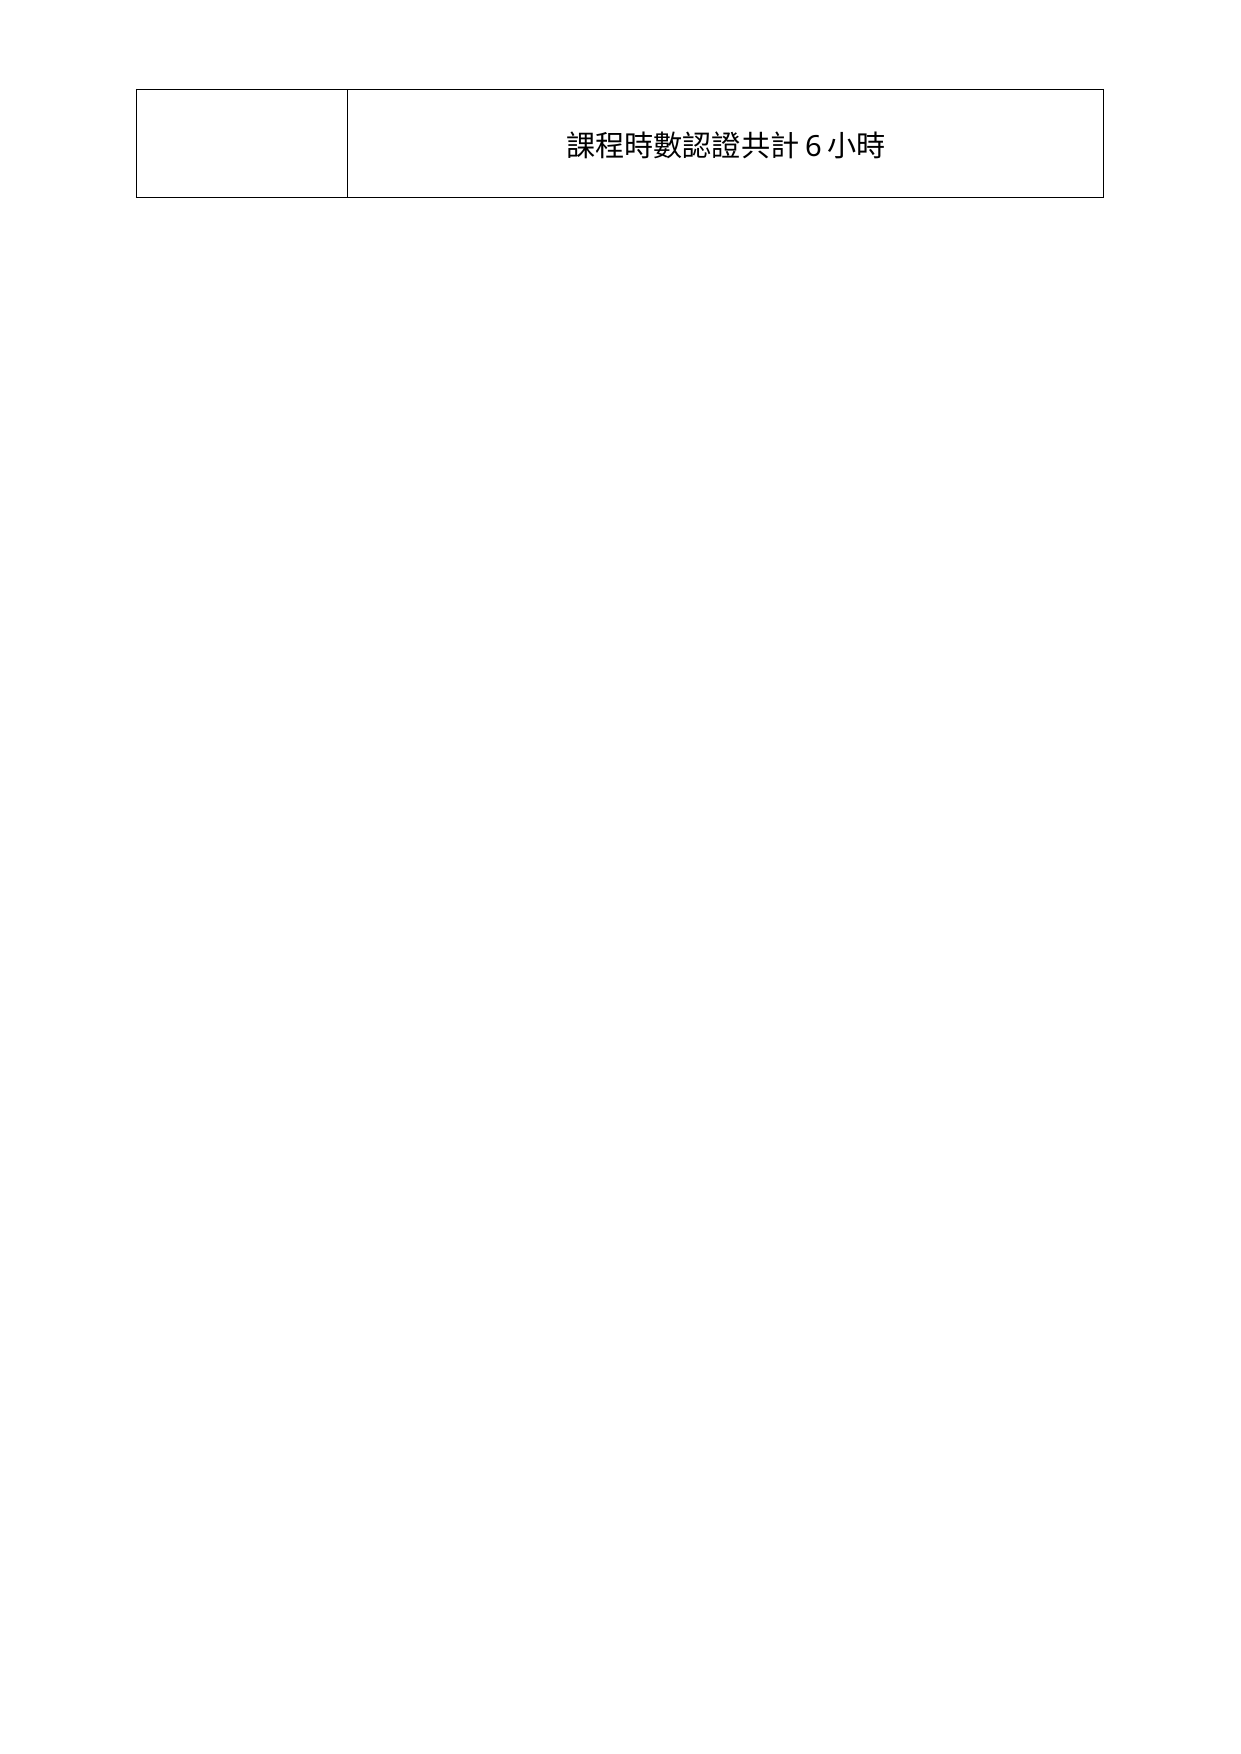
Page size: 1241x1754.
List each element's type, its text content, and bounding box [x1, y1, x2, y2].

table_cell [137, 90, 347, 197]
table_cell 課程時數認證共計6小時 [348, 90, 1103, 197]
